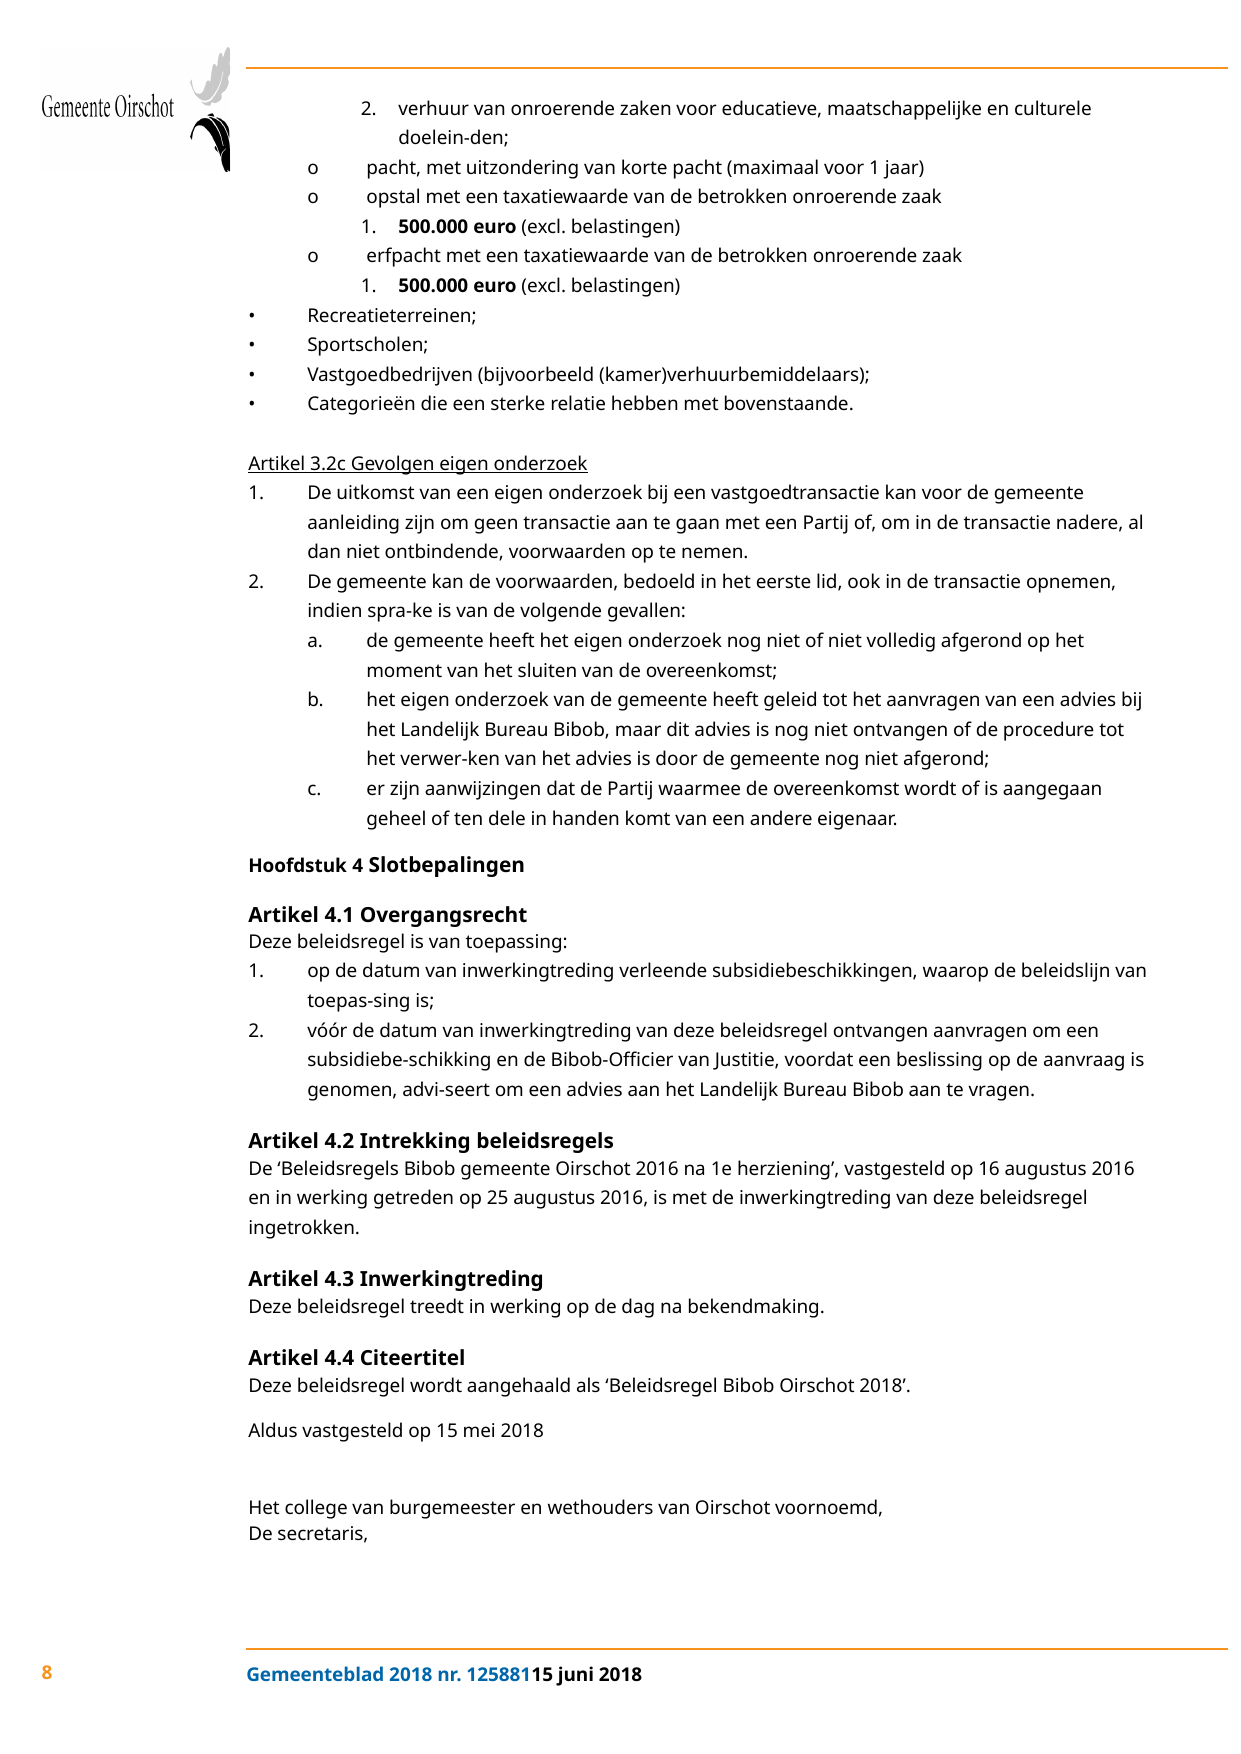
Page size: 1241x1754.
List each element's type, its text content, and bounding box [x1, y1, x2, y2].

text Artikel 4.1 Overgangsrecht [248, 900, 1152, 928]
list Categorieën die een sterke relatie hebben met bovenstaande. [248, 391, 1152, 416]
text Artikel 3.2c Gevolgen eigen onderzoek [248, 450, 1152, 476]
list De gemeente kan de voorwaarden, bedoeld in het eerste lid, ook in de transactie opnemen, indien spra-ke is van de volgende gevallen: [248, 568, 1152, 623]
list Vastgoedbedrijven (bijvoorbeeld (kamer)verhuurbemiddelaars); [248, 361, 1152, 387]
text Artikel 4.4 Citeertitel [248, 1343, 1152, 1372]
list het eigen onderzoek van de gemeente heeft geleid tot het aanvragen van een advies bij het Landelijk Bureau Bibob, maar dit advies is nog niet ontvangen of de procedure tot het verwer-ken van het advies is door de gemeente nog niet afgerond; [307, 686, 1152, 771]
text De secretaris, [248, 1520, 1152, 1546]
text Artikel 4.3 Inwerkingtreding [248, 1264, 1152, 1293]
list de gemeente heeft het eigen onderzoek nog niet of niet volledig afgerond op het moment van het sluiten van de overeenkomst; [307, 627, 1152, 683]
text Het college van burgemeester en wethouders van Oirschot voornoemd, [248, 1494, 1152, 1520]
text Deze beleidsregel is van toepassing: [248, 928, 1152, 954]
list opstal met een taxatiewaarde van de betrokken onroerende zaak [307, 183, 1152, 209]
list vóór de datum van inwerkingtreding van deze beleidsregel ontvangen aanvragen om een subsidiebe-schikking en de Bibob-Officier van Justitie, voordat een beslissing op de aanvraag is genomen, advi-seert om een advies aan het Landelijk Bureau Bibob aan te vragen. [248, 1017, 1152, 1102]
text De ‘Beleidsregels Bibob gemeente Oirschot 2016 na 1e herziening’, vastgesteld op 16 augustus 2016 en in werking getreden op 25 augustus 2016, is met de inwerkingtreding van deze beleidsregel ingetrokken. [248, 1155, 1152, 1240]
text Hoofdstuk 4 Slotbepalingen [248, 850, 1152, 879]
picture [41, 47, 231, 172]
text Artikel 4.2 Intrekking beleidsregels [248, 1126, 1152, 1155]
list verhuur van onroerende zaken voor educatieve, maatschappelijke en culturele doelein-den; [361, 95, 1152, 150]
list De uitkomst van een eigen onderzoek bij een vastgoedtransactie kan voor de gemeente aanleiding zijn om geen transactie aan te gaan met een Partij of, om in de transactie nadere, al dan niet ontbindende, voorwaarden op te nemen. [248, 479, 1152, 564]
list Sportscholen; [248, 331, 1152, 357]
list pacht, met uitzondering van korte pacht (maximaal voor 1 jaar) [307, 154, 1152, 180]
list Recreatieterreinen; [248, 302, 1152, 328]
text Aldus vastgesteld op 15 mei 2018 [248, 1417, 1152, 1443]
list 500.000 euro (excl. belastingen) [361, 272, 1152, 298]
text Deze beleidsregel treedt in werking op de dag na bekendmaking. [248, 1293, 1152, 1319]
list op de datum van inwerkingtreding verleende subsidiebeschikkingen, waarop de beleidslijn van toepas-sing is; [248, 958, 1152, 1013]
text Deze beleidsregel wordt aangehaald als ‘Beleidsregel Bibob Oirschot 2018’. [248, 1372, 1152, 1397]
list er zijn aanwijzingen dat de Partij waarmee de overeenkomst wordt of is aangegaan geheel of ten dele in handen komt van een andere eigenaar. [307, 775, 1152, 831]
list 500.000 euro (excl. belastingen) [361, 213, 1152, 239]
list erfpacht met een taxatiewaarde van de betrokken onroerende zaak [307, 243, 1152, 268]
